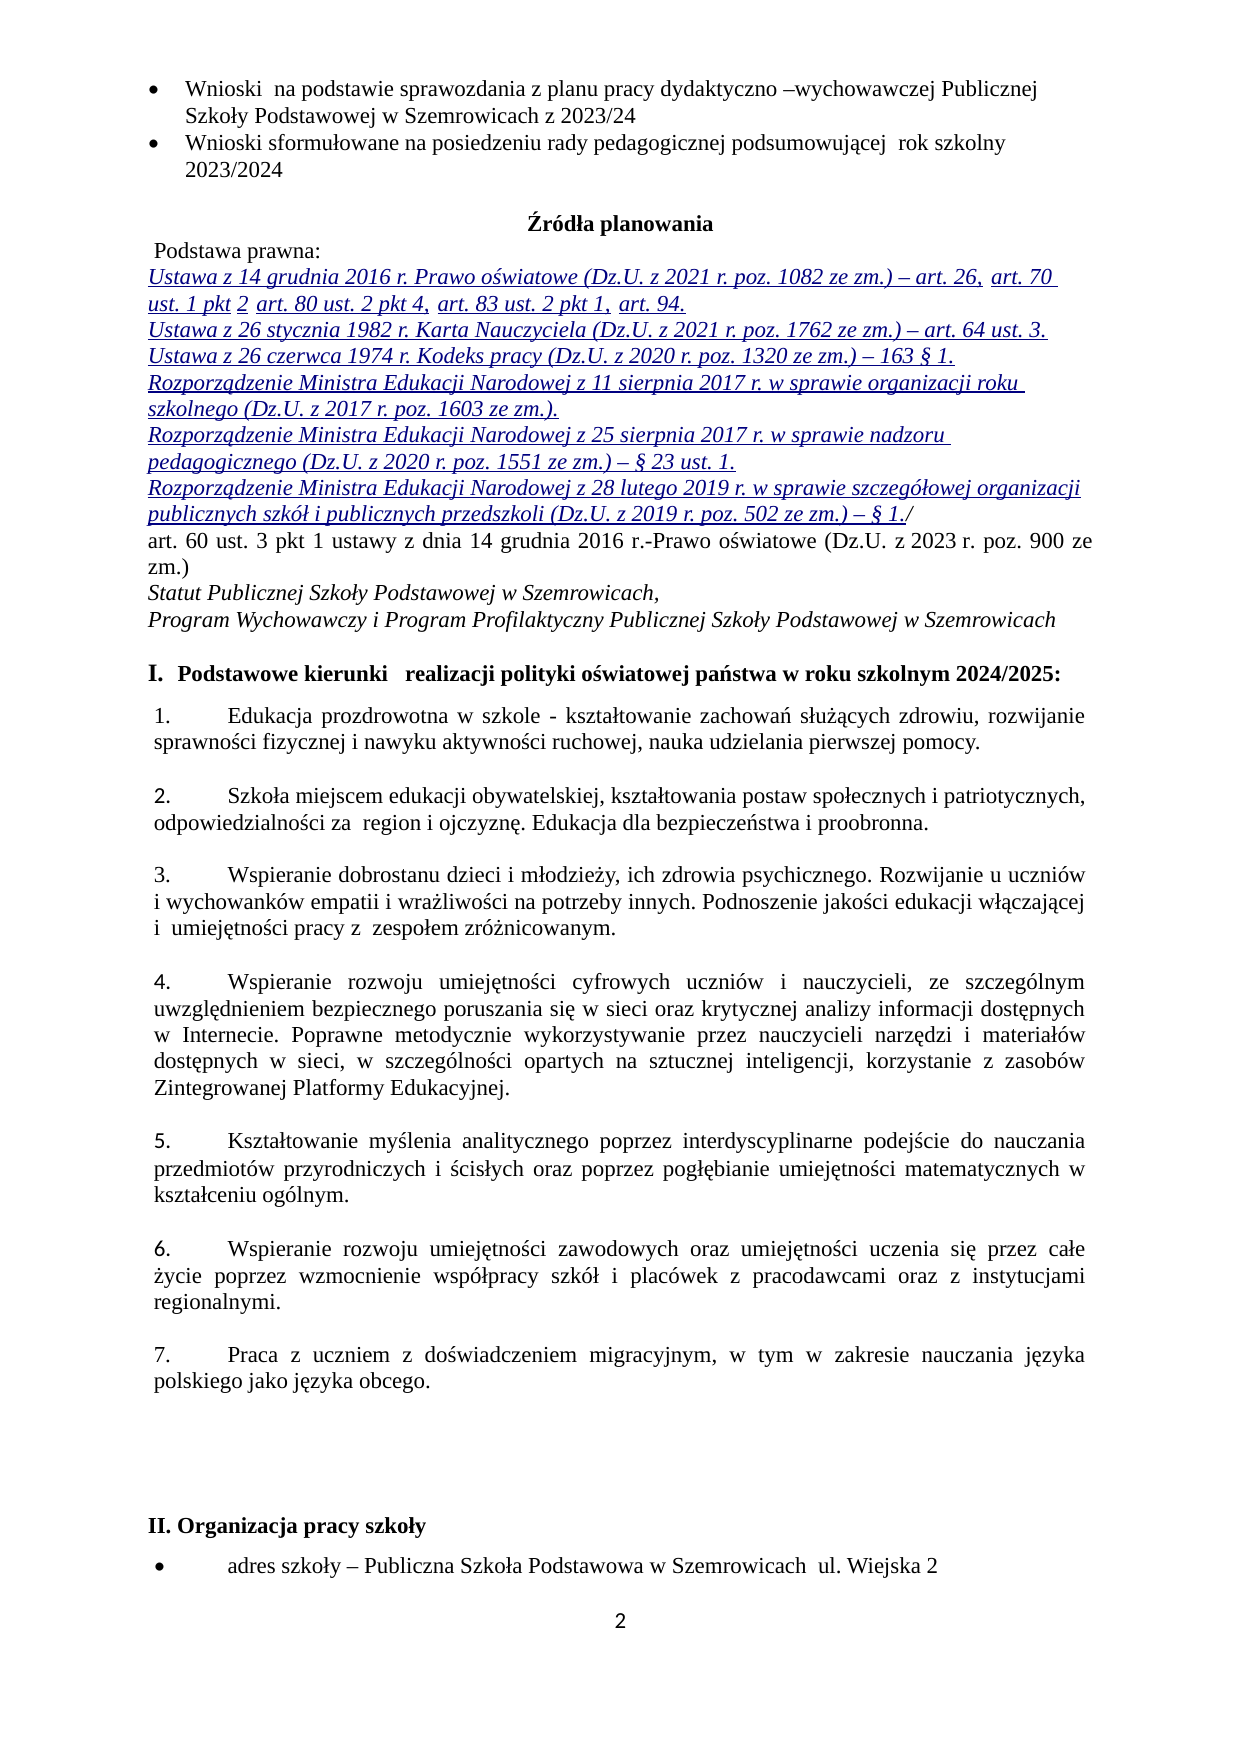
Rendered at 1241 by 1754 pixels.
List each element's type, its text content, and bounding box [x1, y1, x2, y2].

text Ustawa z 14 grudnia 2016 r. Prawo oświatowe (Dz.U. z 2021 r. poz. 1082 ze zm.) – art. 26, art. 70 ust. 1 pkt 2 art. 80 ust. 2 pkt 4, art. 83 ust. 2 pkt 1, art. 94. [148, 263, 1087, 316]
list Podstawowe kierunki realizacji polityki oświatowej państwa w roku szkolnym 2024/2025: [148, 658, 1087, 687]
list Wnioski sformułowane na posiedzeniu rady pedagogicznej podsumowującej rok szkolny 2023/2024 [148, 128, 1087, 182]
text Rozporządzenie Ministra Edukacji Narodowej z 11 sierpnia 2017 r. w sprawie organizacji roku szkolnego (Dz.U. z 2017 r. poz. 1603 ze zm.). [148, 369, 1087, 421]
text Rozporządzenie Ministra Edukacji Narodowej z 25 sierpnia 2017 r. w sprawie nadzoru pedagogicznego (Dz.U. z 2020 r. pozHYPERLINK "https://www.portaloswiatowy.pl/nadzor-pedagogiczny/rozporzadzenie-ministra-edukacji-narodowej-z-dnia-25-sierpnia-2017-r.-w-sprawie-nadzoru-pedagogicznego-tekst-jedn.-dz.u.-z-2020-r.-poz.-1551-14576.html#c_0_k_0_t_0_d_0_r_0_o_0_a_0_g_23_u_1_p_0_l_0_i_0". 1551 ze zm.) – § 23 ust. 1. [148, 421, 1087, 474]
text Podstawa prawna: [153, 237, 1087, 263]
text Ustawa z 26 stycznia 1982 r. Karta Nauczyciela (Dz.U. z 2021 r. poz. 1762 ze zm.) – art. 64 ust. 3. [148, 316, 1087, 342]
text Statut Publicznej Szkoły Podstawowej w Szemrowicach, [148, 579, 1087, 606]
text Ustawa z 26 czerwca 1974 r. Kodeks pracy (Dz.U. z 2020 r. poz. 1320 ze zm.) – 163 § 1. [148, 342, 1087, 369]
text art. 60 ust. 3 pkt 1 ustawy z dnia 14 grudnia 2016 r.-Prawo oświatowe (Dz.U. z 2023 r. poz. 900 ze zm.) [148, 527, 1093, 579]
list Edukacja prozdrowotna w szkole - kształtowanie zachowań służących zdrowiu, rozwijanie sprawności fizycznej i nawyku aktywności ruchowej, nauka udzielania pierwszej pomocy. [153, 702, 1087, 754]
list Praca z uczniem z doświadczeniem migracyjnym, w tym w zakresie nauczania języka polskiego jako języka obcego. [153, 1341, 1087, 1393]
text II. Organizacja pracy szkoły [148, 1512, 1087, 1538]
list adres szkoły – Publiczna Szkoła Podstawowa w Szemrowicach ul. Wiejska 2 [153, 1551, 1087, 1579]
list Kształtowanie myślenia analitycznego poprzez interdyscyplinarne podejście do nauczania przedmiotów przyrodniczych i ścisłych oraz poprzez pogłębianie umiejętności matematycznych w kształceniu ogólnym. [153, 1127, 1087, 1207]
text Program Wychowawczy i Program Profilaktyczny Publicznej Szkoły Podstawowej w Szemrowicach [148, 606, 1087, 632]
list Wspieranie rozwoju umiejętności cyfrowych uczniów i nauczycieli, ze szczególnym uwzględnieniem bezpiecznego poruszania się w sieci oraz krytycznej analizy informacji dostępnych w Internecie. Poprawne metodycznie wykorzystywanie przez nauczycieli narzędzi i materiałów dostępnych w sieci, w szczególności opartych na sztucznej inteligencji, korzystanie z zasobów Zintegrowanej Platformy Edukacyjnej. [153, 967, 1087, 1100]
list Wspieranie dobrostanu dzieci i młodzieży, ich zdrowia psychicznego. Rozwijanie u uczniów i wychowanków empatii i wrażliwości na potrzeby innych. Podnoszenie jakości edukacji włączającej i umiejętności pracy z zespołem zróżnicowanym. [153, 861, 1087, 941]
list Wspieranie rozwoju umiejętności zawodowych oraz umiejętności uczenia się przez całe życie poprzez wzmocnienie współpracy szkół i placówek z pracodawcami oraz z instytucjami regionalnymi. [153, 1234, 1087, 1314]
text RozpoHYPERLINK "https://www.portaloswiatowy.pl/organizacja-pracy/rozporzadzenie-ministra-edukacji-narodowej-z-dnia-28-lutego-2019-r.-w-sprawie-szczegolowej-organizacji-publicznych-szkol-i-publicznych-przedszkoli-dz.u.-z-2019-r.-poz.-502-17155.html#c_0_k_0_t_0_d_0_r_0_o_0_a_0_g_1_u_0_p_0_l_0_i_0"rządzenie Ministra Edukacji Narodowej z 28 lutego 2019 r. w sprawie szczegółowej organizacji publicznych szkół i publicznych przedszkoli (Dz.U. z 2019 r. poz. 502 ze zm.) – § 1./ [148, 474, 1087, 527]
text Źródła planowania [153, 211, 1087, 237]
list Szkoła miejscem edukacji obywatelskiej, kształtowania postaw społecznych i patriotycznych, odpowiedzialności za region i ojczyznę. Edukacja dla bezpieczeństwa i proobronna. [153, 781, 1087, 835]
list Wnioski na podstawie sprawozdania z planu pracy dydaktyczno –wychowawczej Publicznej Szkoły Podstawowej w Szemrowicach z 2023/24 [148, 74, 1087, 128]
